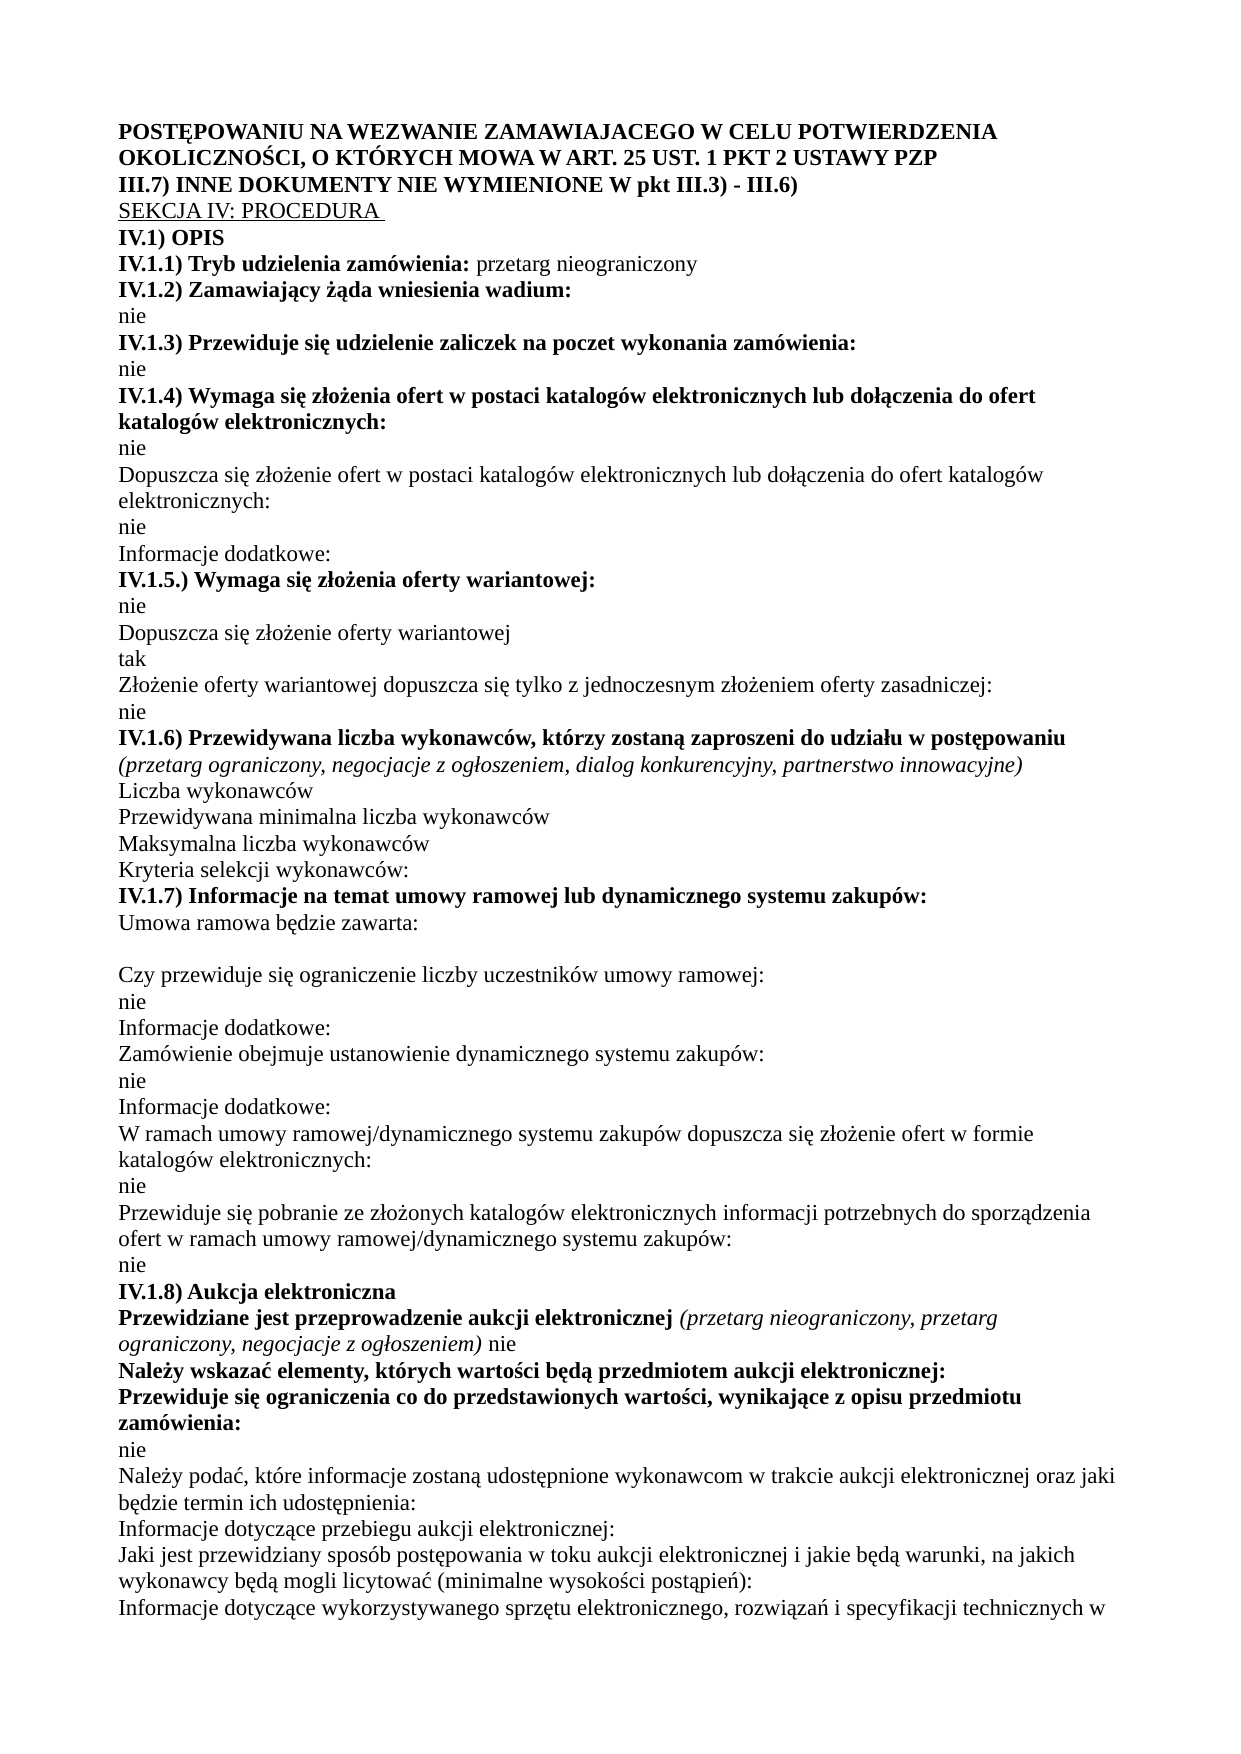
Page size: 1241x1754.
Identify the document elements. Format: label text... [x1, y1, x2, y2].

text Umowa ramowa będzie zawarta: Czy przewiduje się ograniczenie liczby uczestników umowy ramowej: nie Informacje dodatkowe: Zamówienie obejmuje ustanowienie dynamicznego systemu zakupów: nie Informacje dodatkowe: W ramach umowy ramowej/dynamicznego systemu zakupów dopuszcza się złożenie ofert w formie katalogów elektronicznych: nie Przewiduje się pobranie ze złożonych katalogów elektronicznych informacji potrzebnych do sporządzenia ofert w ramach umowy ramowej/dynamicznego systemu zakupów: nie IV.1.8) Aukcja elektroniczna Przewidziane jest przeprowadzenie aukcji elektronicznej (przetarg nieograniczony, przetarg ograniczony, negocjacje z ogłoszeniem) nie Należy wskazać elementy, których wartości będą przedmiotem aukcji elektronicznej: Przewiduje się ograniczenia co do przedstawionych wartości, wynikające z opisu przedmiotu zamówienia: nie Należy podać, które informacje zostaną udostępnione wykonawcom w trakcie aukcji elektronicznej oraz jaki będzie termin ich udostępnienia: Informacje dotyczące przebiegu aukcji elektronicznej: Jaki jest przewidziany sposób postępowania w toku aukcji elektronicznej i jakie będą warunki, na jakich wykonawcy będą mogli licytować (minimalne wysokości postąpień): Informacje dotyczące wykorzystywanego sprzętu elektronicznego, rozwiązań i specyfikacji technicznych w [118, 909, 1122, 1620]
text Liczba wykonawców Przewidywana minimalna liczba wykonawców Maksymalna liczba wykonawców Kryteria selekcji wykonawców: IV.1.7) Informacje na temat umowy ramowej lub dynamicznego systemu zakupów: [118, 777, 1122, 909]
text SEKCJA IV: PROCEDURA [118, 197, 1122, 223]
text nie IV.1.4) Wymaga się złożenia ofert w postaci katalogów elektronicznych lub dołączenia do ofert katalogów elektronicznych: [118, 355, 1122, 434]
text nie IV.1.3) Przewiduje się udzielenie zaliczek na poczet wykonania zamówienia: [118, 303, 1122, 355]
text nie Dopuszcza się złożenie oferty wariantowej tak Złożenie oferty wariantowej dopuszcza się tylko z jednoczesnym złożeniem oferty zasadniczej: nie IV.1.6) Przewidywana liczba wykonawców, którzy zostaną zaproszeni do udziału w postępowaniu (przetarg ograniczony, negocjacje z ogłoszeniem, dialog konkurencyjny, partnerstwo innowacyjne) [118, 592, 1122, 777]
text nie Dopuszcza się złożenie ofert w postaci katalogów elektronicznych lub dołączenia do ofert katalogów elektronicznych: nie Informacje dodatkowe: IV.1.5.) Wymaga się złożenia oferty wariantowej: [118, 434, 1122, 592]
text POSTĘPOWANIU NA WEZWANIE ZAMAWIAJACEGO W CELU POTWIERDZENIA OKOLICZNOŚCI, O KTÓRYCH MOWA W ART. 25 UST. 1 PKT 2 USTAWY PZP [118, 118, 1122, 171]
text III.7) INNE DOKUMENTY NIE WYMIENIONE W pkt III.3) - III.6) [118, 171, 1122, 197]
text IV.1) OPIS IV.1.1) Tryb udzielenia zamówienia: przetarg nieograniczony IV.1.2) Zamawiający żąda wniesienia wadium: [118, 223, 1122, 303]
